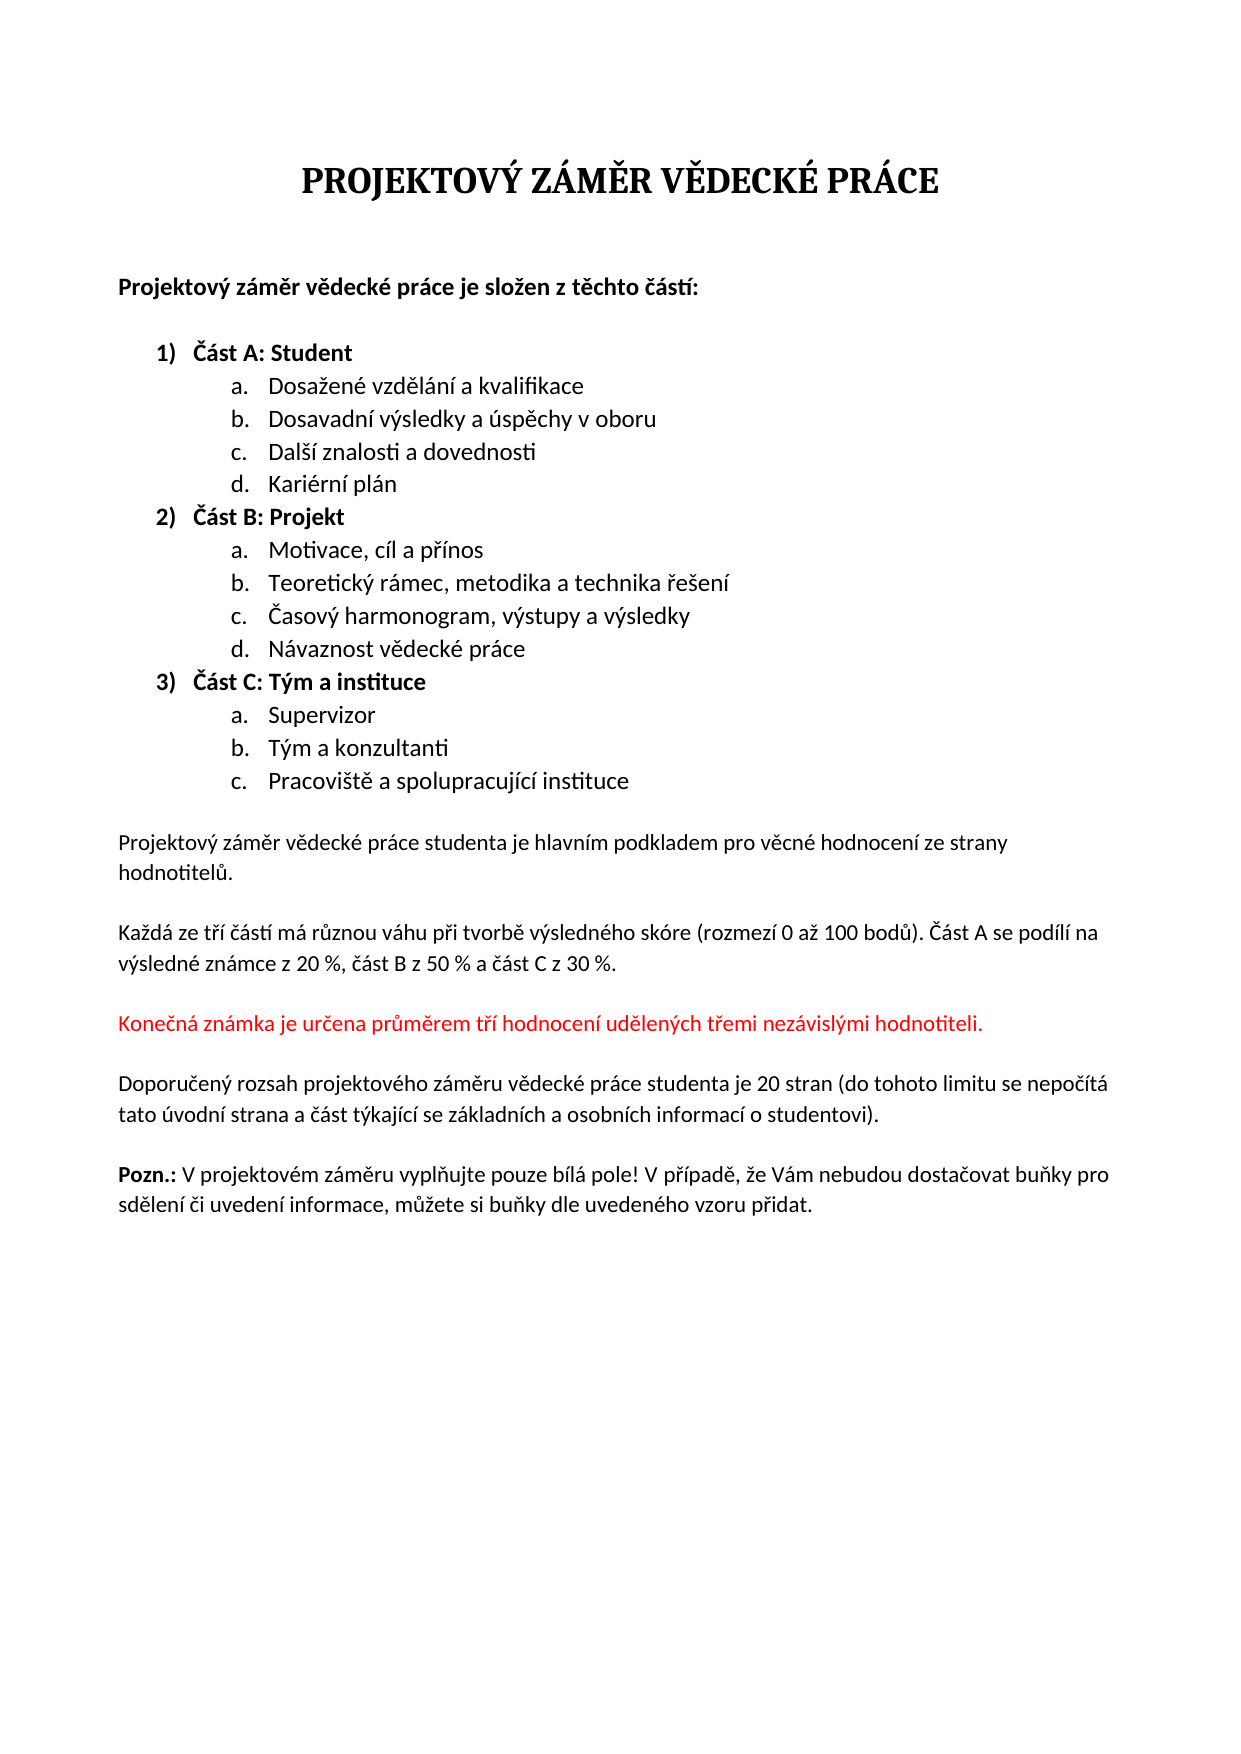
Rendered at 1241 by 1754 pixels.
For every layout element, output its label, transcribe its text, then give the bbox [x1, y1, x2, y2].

text Každá ze tří částí má různou váhu při tvorbě výsledného skóre (rozmezí 0 až 100 bodů). Část A se podílí na výsledné známce z 20 %, část B z 50 % a část C z 30 %. [118, 918, 1122, 977]
subtitle Projektový záměr vědecké práce [118, 160, 1122, 203]
list Část B: Projekt [156, 501, 1122, 532]
list Časový harmonogram, výstupy a výsledky [231, 600, 1122, 631]
text Projektový záměr vědecké práce je složen z těchto částí: [118, 271, 1122, 302]
list Pracoviště a spolupracující instituce [231, 765, 1122, 795]
list Návaznost vědecké práce [231, 633, 1122, 664]
text Projektový záměr vědecké práce studenta je hlavním podkladem pro věcné hodnocení ze strany hodnotitelů. [118, 828, 1122, 886]
list Tým a konzultanti [231, 732, 1122, 762]
list Dosažené vzdělání a kvalifikace [231, 370, 1122, 400]
text Pozn.: V projektovém záměru vyplňujte pouze bílá pole! V případě, že Vám nebudou dostačovat buňky pro sdělení či uvedení informace, můžete si buňky dle uvedeného vzoru přidat. [118, 1160, 1122, 1218]
list Motivace, cíl a přínos [231, 534, 1122, 565]
list Část A: Student [156, 337, 1122, 367]
list Další znalosti a dovednosti [231, 436, 1122, 466]
text Konečná známka je určena průměrem tří hodnocení udělených třemi nezávislými hodnotiteli. [118, 1009, 1122, 1037]
list Teoretický rámec, metodika a technika řešení [231, 567, 1122, 598]
list Část C: Tým a instituce [156, 666, 1122, 697]
list Supervizor [231, 699, 1122, 729]
list Kariérní plán [231, 468, 1122, 499]
list Dosavadní výsledky a úspěchy v oboru [231, 403, 1122, 433]
text Doporučený rozsah projektového záměru vědecké práce studenta je 20 stran (do tohoto limitu se nepočítá tato úvodní strana a část týkající se základních a osobních informací o studentovi). [118, 1069, 1122, 1128]
